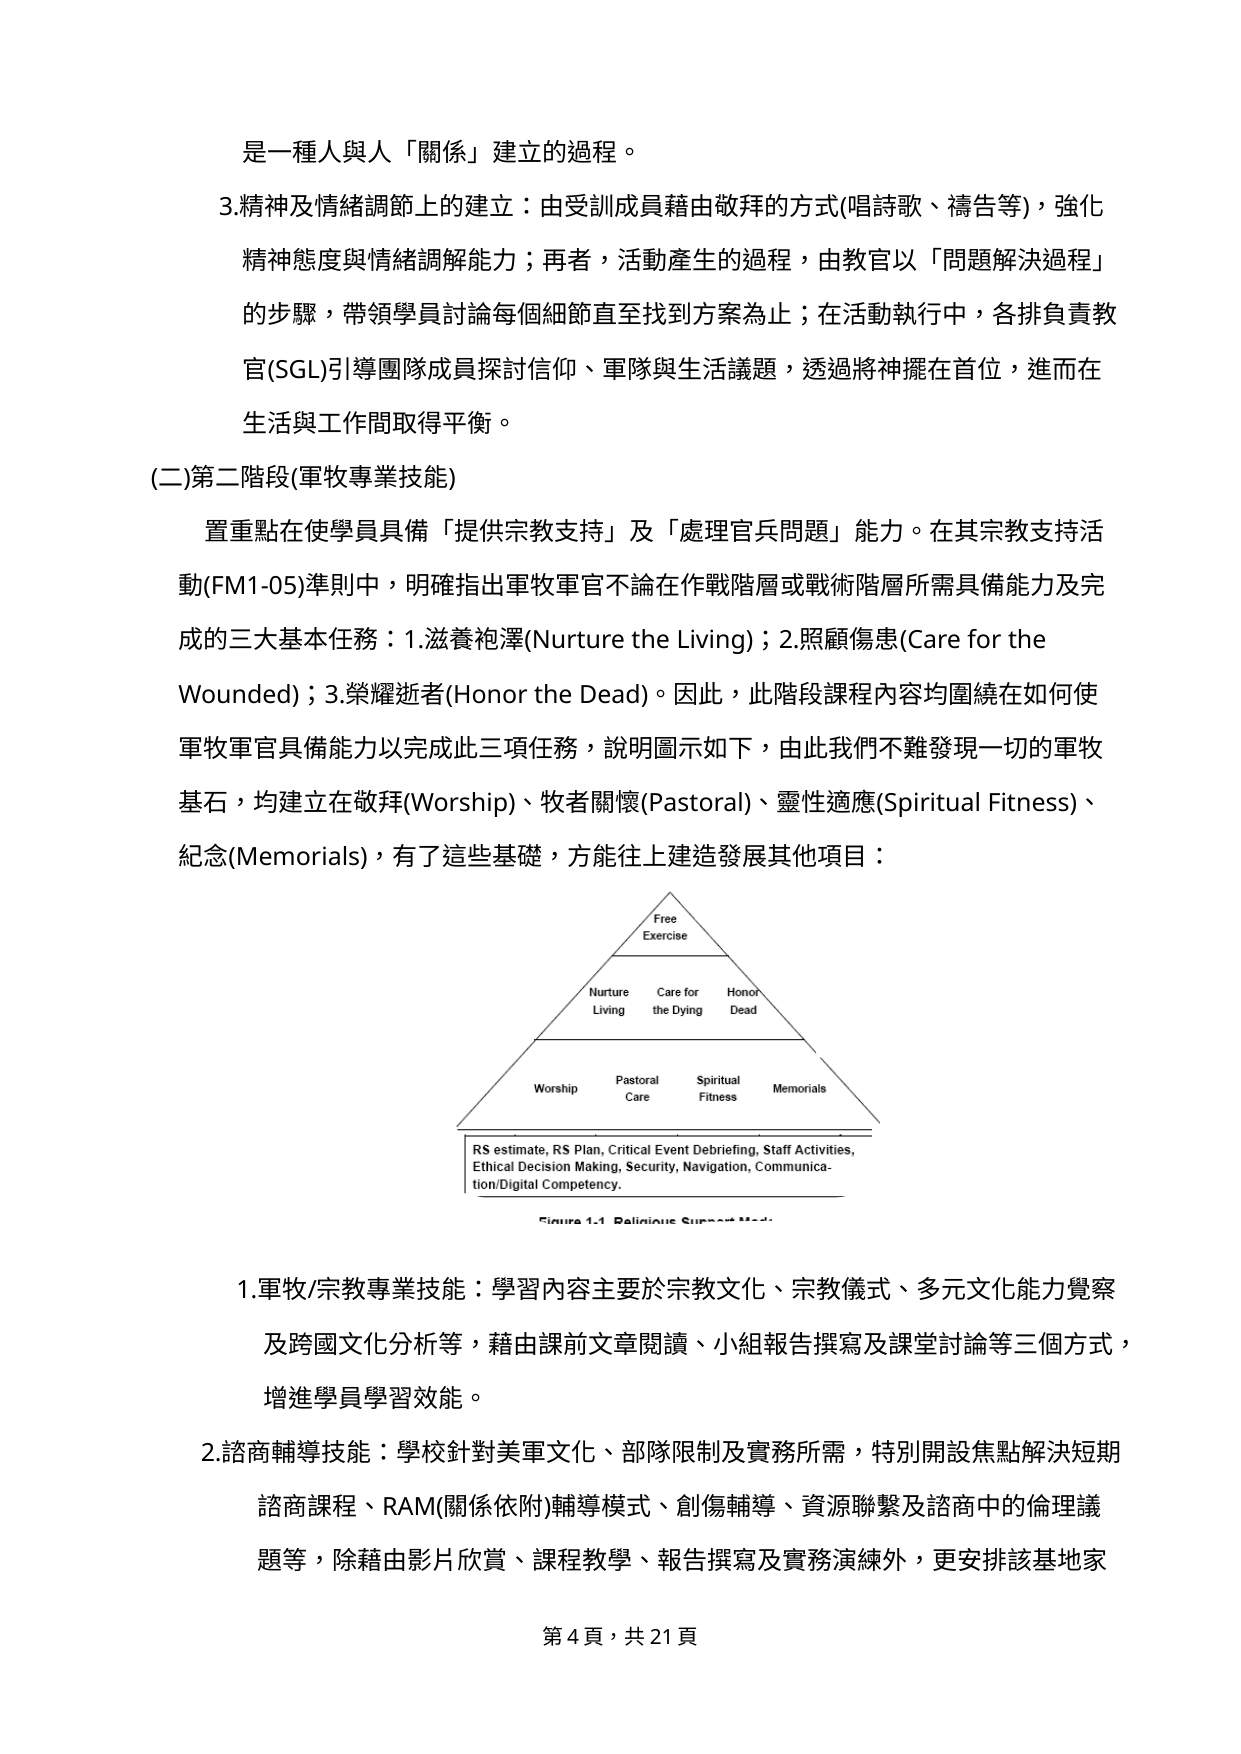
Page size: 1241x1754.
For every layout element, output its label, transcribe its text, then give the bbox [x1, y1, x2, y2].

text 3.精神及情緒調節上的建立：由受訓成員藉由敬拜的方式(唱詩歌、禱告等)，強化精神態度與情緒調解能力；再者，活動產生的過程，由教官以「問題解決過程」的步驟，帶領學員討論每個細節直至找到方案為止；在活動執行中，各排負責教官(SGL)引導團隊成員探討信仰、軍隊與生活議題，透過將神擺在首位，進而在生活與工作間取得平衡。 [218, 172, 1122, 443]
text 是一種人與人「關係」建立的過程。 [218, 118, 1122, 172]
text (二)第二階段(軍牧專業技能) [118, 443, 1122, 497]
text 1.軍牧/宗教專業技能：學習內容主要於宗教文化、宗教儀式、多元文化能力覺察及跨國文化分析等，藉由課前文章閱讀、小組報告撰寫及課堂討論等三個方式，增進學員學習效能。 [236, 1256, 1122, 1418]
picture [446, 884, 880, 1224]
text 置重點在使學員具備「提供宗教支持」及「處理官兵問題」能力。在其宗教支持活動(FM1-05)準則中，明確指出軍牧軍官不論在作戰階層或戰術階層所需具備能力及完成的三大基本任務：1.滋養袍澤(Nurture the Living)；2.照顧傷患(Care for the Wounded)；3.榮耀逝者(Honor the Dead)。因此，此階段課程內容均圍繞在如何使軍牧軍官具備能力以完成此三項任務，說明圖示如下，由此我們不難發現一切的軍牧基石，均建立在敬拜(Worship)、牧者關懷(Pastoral)、靈性適應(Spiritual Fitness)、紀念(Memorials)，有了這些基礎，方能往上建造發展其他項目： [118, 497, 1122, 876]
text 2.諮商輔導技能：學校針對美軍文化、部隊限制及實務所需，特別開設焦點解決短期諮商課程、RAM(關係依附)輔導模式、創傷輔導、資源聯繫及諮商中的倫理議題等，除藉由影片欣賞、課程教學、報告撰寫及實務演練外，更安排該基地家庭生命中心(Family Life Center)之牧師(擁有諮商師證照)，至各小組實施一整天諮商督導，使每位學員有能力運用「焦點解決短期諮商技巧」與官兵建立正向、信任關係，進而發掘官兵問題、資源聯繫等。 [168, 1418, 1122, 1581]
